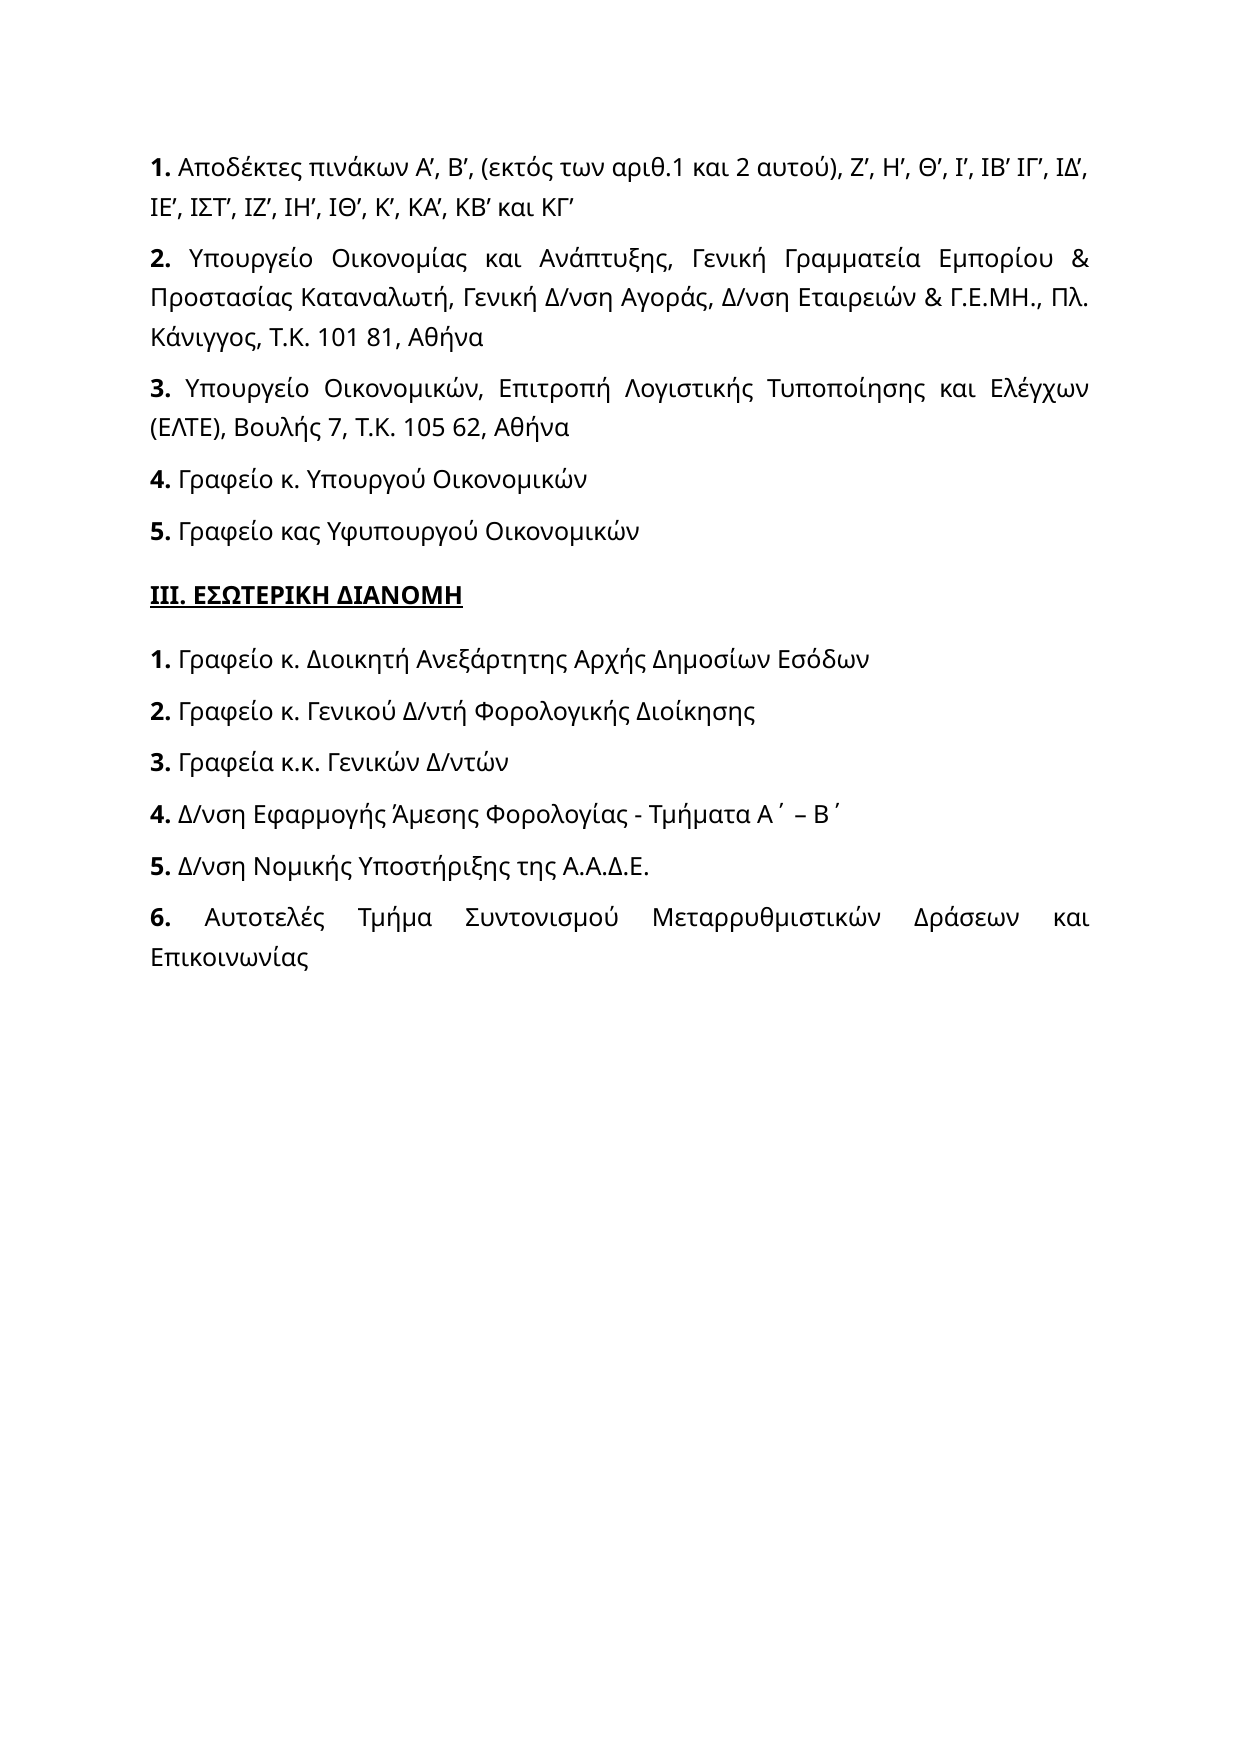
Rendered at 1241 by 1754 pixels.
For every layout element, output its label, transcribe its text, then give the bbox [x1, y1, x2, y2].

text 1. Αποδέκτες πινάκων Α’, Β’, (εκτός των αριθ.1 και 2 αυτού), Ζ’, Η’, Θ’, Ι’, ΙΒ’ ΙΓ’, ΙΔ’, ΙΕ’, ΙΣΤ’, ΙΖ’, ΙΗ’, ΙΘ’, Κ’, ΚΑ’, ΚΒ’ και ΚΓ’ [150, 150, 1090, 223]
text 2. Γραφείο κ. Γενικού Δ/ντή Φορολογικής Διοίκησης [150, 693, 1090, 727]
text 4. Δ/νση Εφαρμογής Άμεσης Φορολογίας - Τμήματα Α΄ – Β΄ [150, 797, 1090, 831]
text 3. Υπουργείο Οικονομικών, Επιτροπή Λογιστικής Τυποποίησης και Ελέγχων (ΕΛΤΕ), Βουλής 7, Τ.Κ. 105 62, Αθήνα [150, 371, 1090, 444]
text 6. Αυτοτελές Τμήμα Συντονισμού Μεταρρυθμιστικών Δράσεων και Επικοινωνίας [150, 900, 1090, 973]
text 4. Γραφείο κ. Υπουργού Οικονομικών [150, 462, 1090, 496]
text 2. Υπουργείο Οικονομίας και Ανάπτυξης, Γενική Γραμματεία Εμπορίου & Προστασίας Καταναλωτή, Γενική Δ/νση Αγοράς, Δ/νση Εταιρειών & Γ.Ε.ΜΗ., Πλ. Κάνιγγος, Τ.Κ. 101 81, Αθήνα [150, 241, 1090, 353]
text 5. Γραφείο κας Υφυπουργού Οικονομικών [150, 513, 1090, 547]
text 5. Δ/νση Νομικής Υποστήριξης της Α.Α.Δ.Ε. [150, 848, 1090, 882]
text 1. Γραφείο κ. Διοικητή Ανεξάρτητης Αρχής Δημοσίων Εσόδων [150, 642, 1090, 676]
text 3. Γραφεία κ.κ. Γενικών Δ/ντών [150, 745, 1090, 779]
text ΙΙΙ. ΕΣΩΤΕΡΙΚΗ ΔΙΑΝΟΜΗ [150, 577, 1090, 612]
